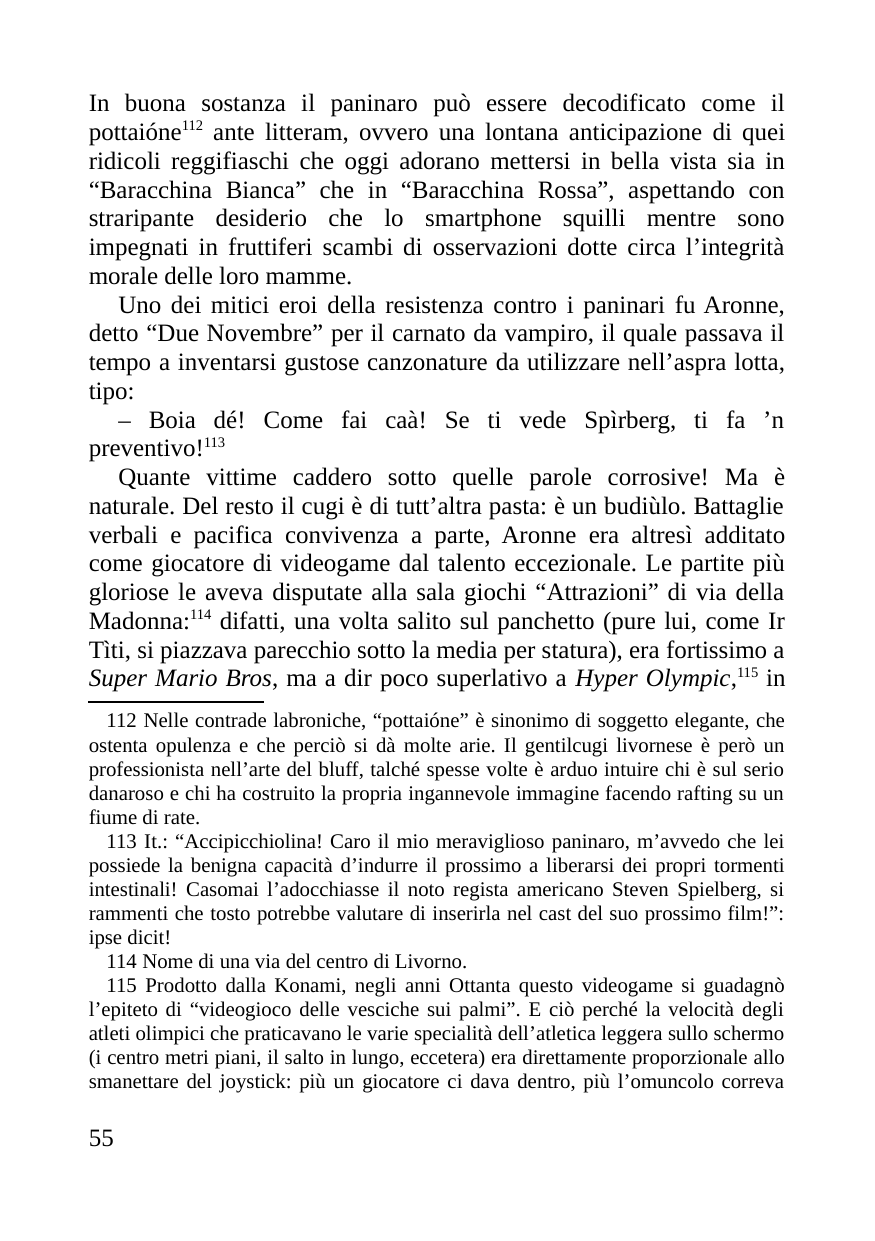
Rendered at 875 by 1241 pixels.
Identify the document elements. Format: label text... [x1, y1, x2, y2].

text Quante vittime caddero sotto quelle parole corrosive! Ma è naturale. Del resto il cugi è di tutt’altra pasta: è un budiùlo. Battaglie verbali e pacifica convivenza a parte, Aronne era altresì additato come giocatore di videogame dal talento eccezionale. Le partite più gloriose le aveva disputate alla sala giochi “Attrazioni” di via della Madonna: difatti, una volta salito sul panchetto (pure lui, come Ir Tìti, si piazzava parecchio sotto la media per statura), era fortissimo a Super Mario Bros, ma a dir poco superlativo a Hyper Olympic, in cui, grazie al tremito naturale del settimo grado della scala Mercalli dovuto alle poche pippe (novemilaottocentosessantasette: la “sega d’oro” gli sarebbe stata conferita a un milione di miliardi, obbiettivo difficile da centrare, eppure non impossibile), riusciva a muovere il joystick alla velocità della luce. Ma il vero spettacolo era costituito dalle incredibili espressioni che faceva sotto sforzo, rese ancora più agghiaccianti dal penzolare dei suoi rugiadosi riccioli all’olio di semi di soia. [88, 462, 786, 692]
text It.: “Accipicchiolina! Caro il mio meraviglioso paninaro, m’avvedo che lei possiede la benigna capacità d’indurre il prossimo a liberarsi dei propri tormenti intestinali! Casomai l’adocchiasse il noto regista americano Steven Spielberg, si rammenti che tosto potrebbe valutare di inserirla nel cast del suo prossimo film!”: ipse dicit! [88, 829, 786, 949]
text Uno dei mitici eroi della resistenza contro i paninari fu Aronne, detto “Due Novembre” per il carnato da vampiro, il quale passava il tempo a inventarsi gustose canzonature da utilizzare nell’aspra lotta, tipo: [88, 290, 786, 405]
text Nelle contrade labroniche, “pottaióne” è sinonimo di soggetto elegante, che ostenta opulenza e che perciò si dà molte arie. Il gentilcugi livornese è però un professionista nell’arte del bluff, talché spesse volte è arduo intuire chi è sul serio danaroso e chi ha costruito la propria ingannevole immagine facendo rafting su un fiume di rate. [88, 708, 786, 829]
text Nome di una via del centro di Livorno. [88, 949, 786, 973]
text – Boia dé! Come fai caà! Se ti vede Spìrberg, ti fa ’n preventivo! [88, 405, 786, 462]
text In buona sostanza il paninaro può essere decodificato come il pottaióne ante litteram, ovvero una lontana anticipazione di quei ridicoli reggifiaschi che oggi adorano mettersi in bella vista sia in “Baracchina Bianca” che in “Baracchina Rossa”, aspettando con straripante desiderio che lo smartphone squilli mentre sono impegnati in fruttiferi scambi di osservazioni dotte circa l’integrità morale delle loro mamme. [88, 88, 786, 290]
text Prodotto dalla Konami, negli anni Ottanta questo videogame si guadagnò l’epiteto di “videogioco delle vesciche sui palmi”. E ciò perché la velocità degli atleti olimpici che praticavano le varie specialità dell’atletica leggera sullo schermo (i centro metri piani, il salto in lungo, eccetera) era direttamente proporzionale allo smanettare del joystick: più un giocatore ci dava dentro, più l’omuncolo correva [88, 973, 786, 1093]
